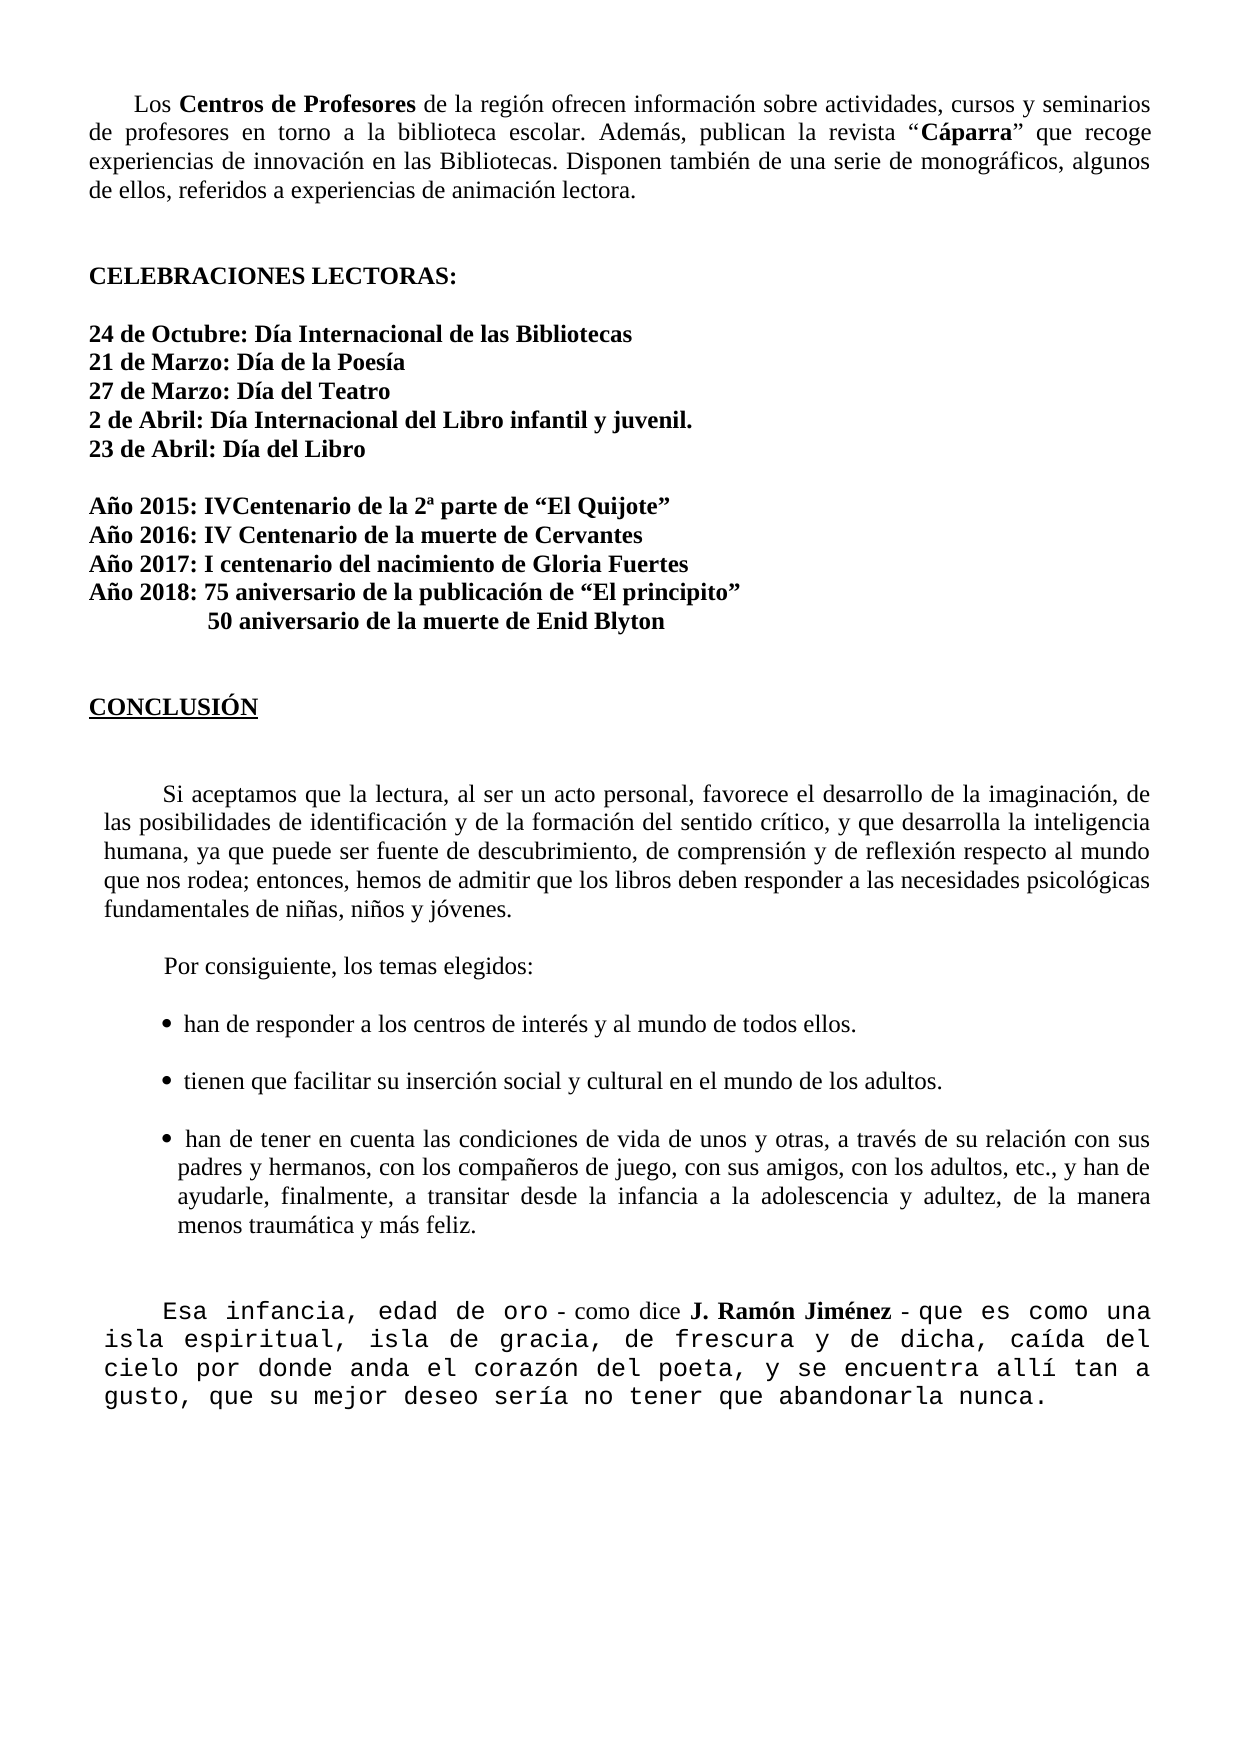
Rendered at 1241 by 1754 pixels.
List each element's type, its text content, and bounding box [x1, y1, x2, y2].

text Si aceptamos que la lectura, al ser un acto personal, favorece el desarrollo de la imaginación, de las posibilidades de identificación y de la formación del sentido crítico, y que desarrolla la inteligencia humana, ya que puede ser fuente de descubrimiento, de comprensión y de reflexión respecto al mundo que nos rodea; entonces, hemos de admitir que los libros deben responder a las necesidades psicológicas fundamentales de niñas, niños y jóvenes. [89, 779, 1152, 922]
subtitle Año 2016: IV Centenario de la muerte de Cervantes [89, 520, 1152, 549]
text Por consiguiente, los temas elegidos: [89, 951, 1152, 980]
text Los Centros de Profesores de la región ofrecen información sobre actividades, cursos y seminarios de profesores en torno a la biblioteca escolar. Además, publican la revista “Cáparra” que recoge experiencias de innovación en las Bibliotecas. Disponen también de una serie de monográficos, algunos de ellos, referidos a experiencias de animación lectora. [89, 89, 1152, 204]
list tienen que facilitar su inserción social y cultural en el mundo de los adultos. [162, 1066, 1152, 1095]
subtitle 21 de Marzo: Día de la Poesía [89, 347, 1152, 376]
subtitle Año 2017: I centenario del nacimiento de Gloria Fuertes [89, 549, 1152, 577]
subtitle CONCLUSIÓN [89, 692, 1152, 721]
list han de responder a los centros de interés y al mundo de todos ellos. [162, 1009, 1152, 1037]
subtitle 50 aniversario de la muerte de Enid Blyton [89, 606, 1152, 635]
subtitle 27 de Marzo: Día del Teatro [89, 376, 1152, 405]
subtitle Año 2018: 75 aniversario de la publicación de “El principito” [89, 577, 1152, 606]
subtitle 2 de Abril: Día Internacional del Libro infantil y juvenil. [89, 405, 1152, 434]
list han de tener en cuenta las condiciones de vida de unos y otras, a través de su relación con sus padres y hermanos, con los compañeros de juego, con sus amigos, con los adultos, etc., y han de ayudarle, finalmente, a transitar desde la infancia a la adolescencia y adultez, de la manera menos traumática y más feliz. [162, 1124, 1152, 1239]
subtitle 24 de Octubre: Día Internacional de las Bibliotecas [89, 319, 1152, 347]
subtitle Año 2015: IVCentenario de la 2ª parte de “El Quijote” [89, 491, 1152, 520]
subtitle 23 de Abril: Día del Libro [89, 434, 1152, 462]
text Esa infancia, edad de oro - como dice J. Ramón Jiménez - que es como una isla espiritual, isla de gracia, de frescura y de dicha, caída del cielo por donde anda el corazón del poeta, y se encuentra allí tan a gusto, que su mejor deseo sería no tener que abandonarla nunca. [89, 1296, 1152, 1412]
subtitle CELEBRACIONES LECTORAS: [89, 261, 1152, 290]
